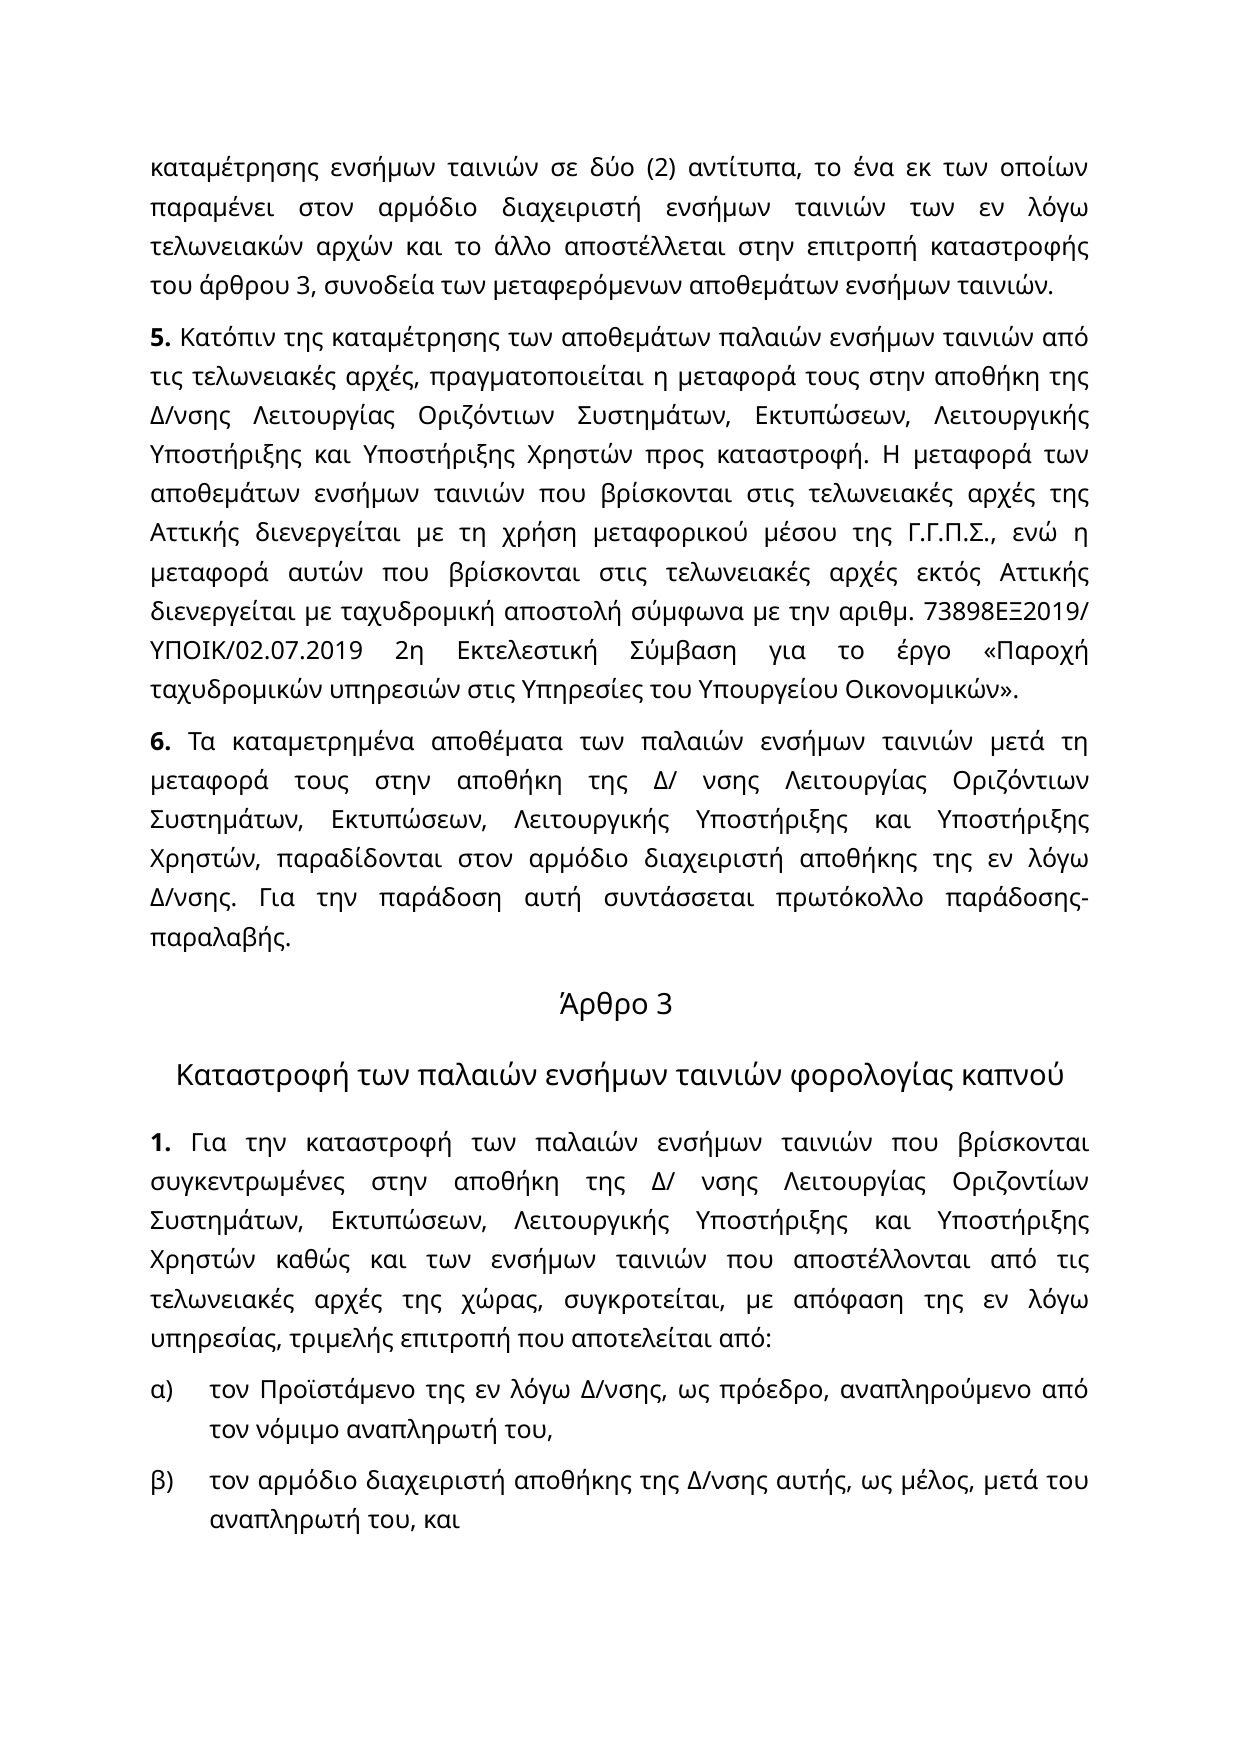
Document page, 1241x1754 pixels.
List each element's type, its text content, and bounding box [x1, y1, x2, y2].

text 1. Για την καταστροφή των παλαιών ενσήμων ταινιών που βρίσκονται συγκεντρωμένες στην αποθήκη της Δ/ νσης Λειτουργίας Οριζοντίων Συστημάτων, Εκτυπώσεων, Λειτουργικής Υποστήριξης και Υποστήριξης Χρηστών καθώς και των ενσήμων ταινιών που αποστέλλονται από τις τελωνειακές αρχές της χώρας, συγκροτείται, με απόφαση της εν λόγω υπηρεσίας, τριμελής επιτροπή που αποτελείται από: [150, 1124, 1090, 1354]
list β) τον αρμόδιο διαχειριστή αποθήκης της Δ/νσης αυτής, ως μέλος, μετά του αναπληρωτή του, και [150, 1463, 1090, 1536]
text 5. Κατόπιν της καταμέτρησης των αποθεμάτων παλαιών ενσήμων ταινιών από τις τελωνειακές αρχές, πραγματοποιείται η μεταφορά τους στην αποθήκη της Δ/νσης Λειτουργίας Οριζόντιων Συστημάτων, Εκτυπώσεων, Λειτουργικής Υποστήριξης και Υποστήριξης Χρηστών προς καταστροφή. Η μεταφορά των αποθεμάτων ενσήμων ταινιών που βρίσκονται στις τελωνειακές αρχές της Αττικής διενεργείται με τη χρήση μεταφορικού μέσου της Γ.Γ.Π.Σ., ενώ η μεταφορά αυτών που βρίσκονται στις τελωνειακές αρχές εκτός Αττικής διενεργείται με ταχυδρομική αποστολή σύμφωνα με την αριθμ. 73898ΕΞ2019/ ΥΠΟΙΚ/02.07.2019 2η Εκτελεστική Σύμβαση για το έργο «Παροχή ταχυδρομικών υπηρεσιών στις Υπηρεσίες του Υπουργείου Οικονομικών». [150, 319, 1090, 706]
list α) τον Προϊστάμενο της εν λόγω Δ/νσης, ως πρόεδρο, αναπληρούμενο από τον νόμιμο αναπληρωτή του, [150, 1372, 1090, 1445]
text καταμέτρησης ενσήμων ταινιών σε δύο (2) αντίτυπα, το ένα εκ των οποίων παραμένει στον αρμόδιο διαχειριστή ενσήμων ταινιών των εν λόγω τελωνειακών αρχών και το άλλο αποστέλλεται στην επιτροπή καταστροφής του άρθρου 3, συνοδεία των μεταφερόμενων αποθεμάτων ενσήμων ταινιών. [150, 150, 1090, 302]
text 6. Τα καταμετρημένα αποθέματα των παλαιών ενσήμων ταινιών μετά τη μεταφορά τους στην αποθήκη της Δ/ νσης Λειτουργίας Οριζόντιων Συστημάτων, Εκτυπώσεων, Λειτουργικής Υποστήριξης και Υποστήριξης Χρηστών, παραδίδονται στον αρμόδιο διαχειριστή αποθήκης της εν λόγω Δ/νσης. Για την παράδοση αυτή συντάσσεται πρωτόκολλο παράδοσης-παραλαβής. [150, 723, 1090, 953]
subtitle Άρθρο 3 [150, 983, 1090, 1023]
subtitle Καταστροφή των παλαιών ενσήμων ταινιών φορολογίας καπνού [150, 1054, 1090, 1094]
